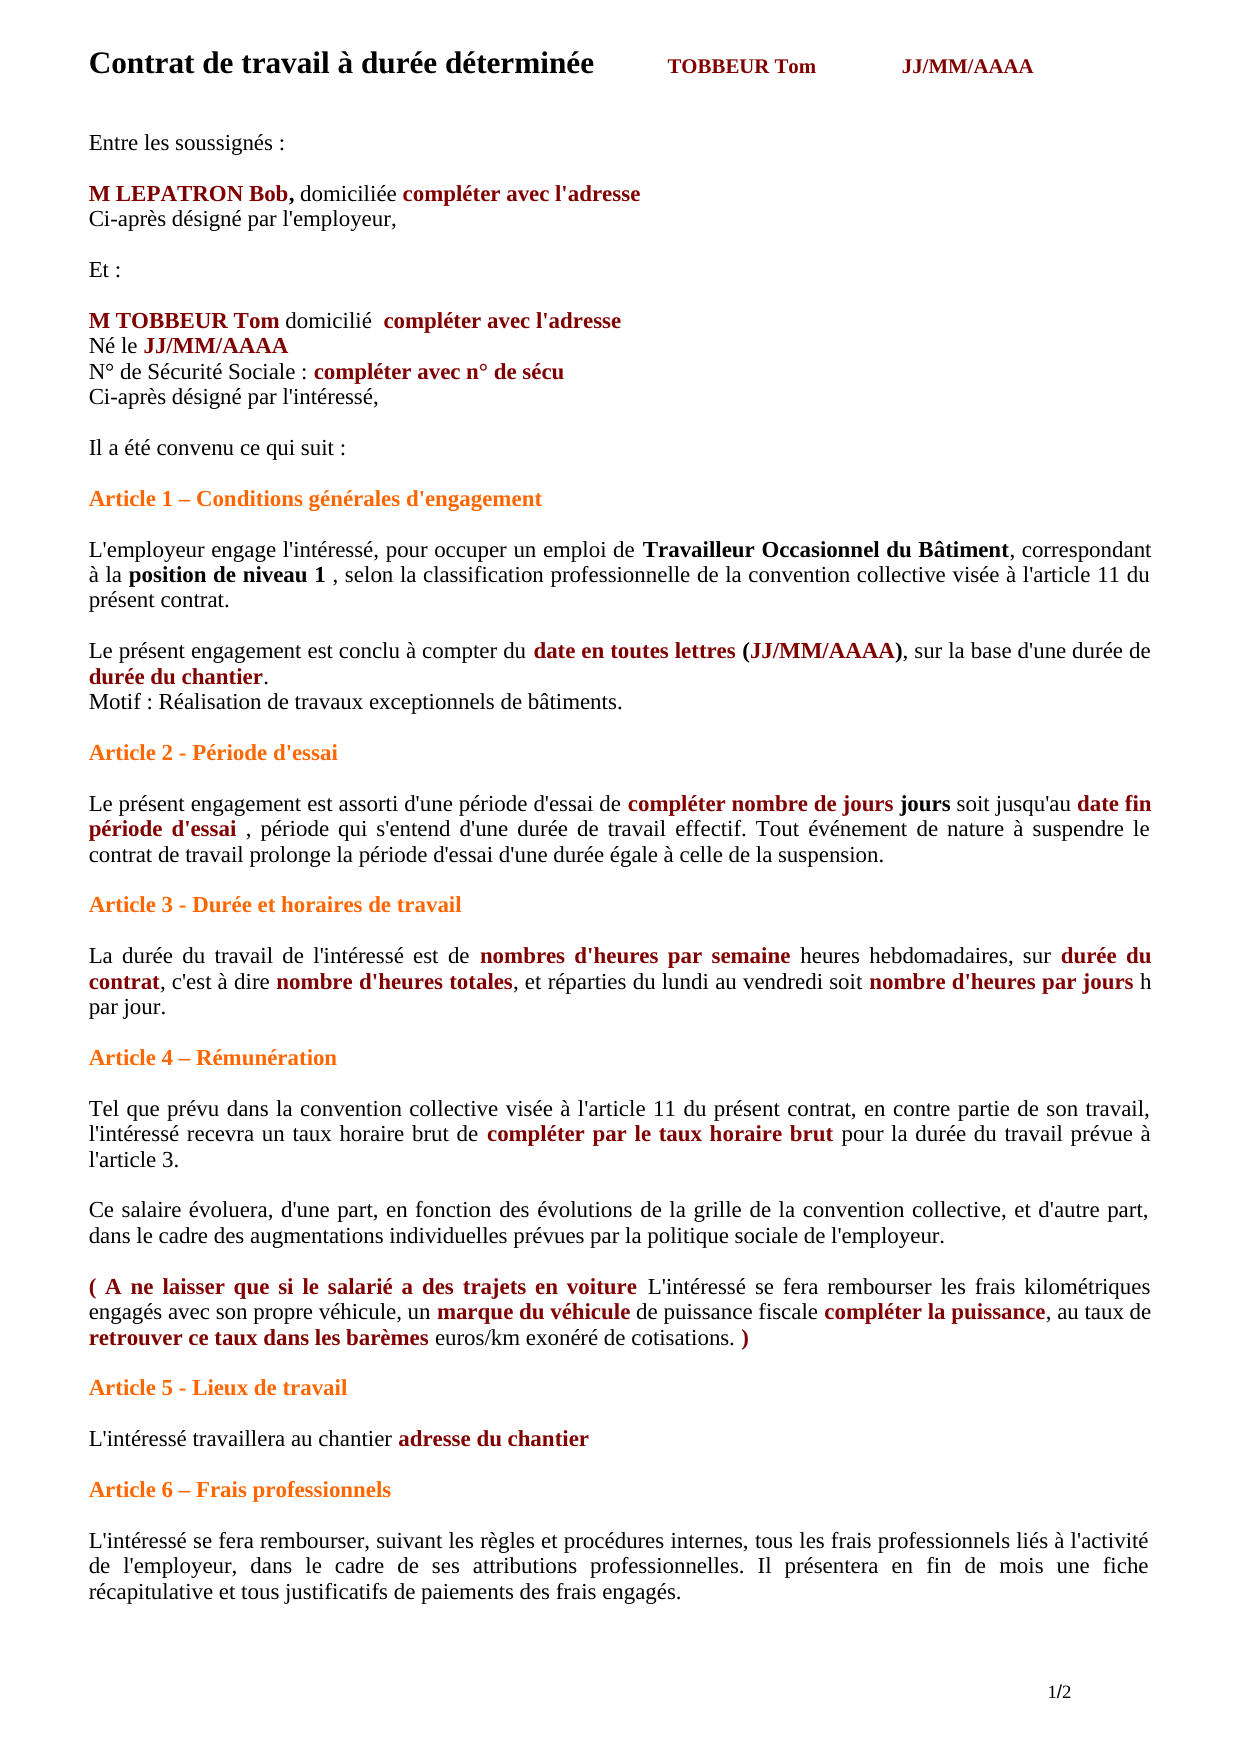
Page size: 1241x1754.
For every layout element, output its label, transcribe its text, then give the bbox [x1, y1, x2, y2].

text L'employeur engage l'intéressé, pour occuper un emploi de Travailleur Occasionnel du Bâtiment, correspondant à la position de niveau 1 , selon la classification professionnelle de la convention collective visée à l'article 11 du présent contrat. [88, 537, 1152, 613]
subtitle Article 1 – Conditions générales d'engagement [88, 486, 1152, 511]
text Tel que prévu dans la convention collective visée à l'article 11 du présent contrat, en contre partie de son travail, l'intéressé recevra un taux horaire brut de compléter par le taux horaire brut pour la durée du travail prévue à l'article 3. [88, 1096, 1152, 1172]
text Le présent engagement est conclu à compter du date en toutes lettres (JJ/MM/AAAA), sur la base d'une durée de durée du chantier. [88, 638, 1152, 689]
text Ci-après désigné par l'employeur, [88, 206, 1152, 232]
subtitle Article 2 - Période d'essai [88, 740, 1152, 765]
text L'intéressé travaillera au chantier adresse du chantier [88, 1426, 1152, 1452]
text ( A ne laisser que si le salarié a des trajets en voiture L'intéressé se fera rembourser les frais kilométriques engagés avec son propre véhicule, un marque du véhicule de puissance fiscale compléter la puissance, au taux de retrouver ce taux dans les barèmes euros/km exonéré de cotisations. ) [88, 1274, 1152, 1350]
text M LEPATRON Bob, domiciliée compléter avec l'adresse [88, 181, 1152, 206]
text L'intéressé se fera rembourser, suivant les règles et procédures internes, tous les frais professionnels liés à l'activité de l'employeur, dans le cadre de ses attributions professionnelles. Il présentera en fin de mois une fiche récapitulative et tous justificatifs de paiements des frais engagés. [88, 1528, 1152, 1604]
text Il a été convenu ce qui suit : [88, 435, 1152, 460]
text N° de Sécurité Sociale : compléter avec n° de sécu [88, 359, 1152, 384]
text Article 3 - Durée et horaires de travail [88, 892, 1152, 918]
text Et : [88, 257, 1152, 282]
text Article 4 – Rémunération [88, 1045, 1152, 1070]
text Article 5 - Lieux de travail [88, 1375, 1152, 1401]
text La durée du travail de l'intéressé est de nombres d'heures par semaine heures hebdomadaires, sur durée du contrat, c'est à dire nombre d'heures totales, et réparties du lundi au vendredi soit nombre d'heures par jours h par jour. [88, 943, 1152, 1019]
text Motif : Réalisation de travaux exceptionnels de bâtiments. [88, 689, 1152, 714]
subtitle Article 6 – Frais professionnels [88, 1477, 1152, 1502]
text Entre les soussignés : [88, 130, 1152, 155]
text Ce salaire évoluera, d'une part, en fonction des évolutions de la grille de la convention collective, et d'autre part, dans le cadre des augmentations individuelles prévues par la politique sociale de l'employeur. [88, 1197, 1152, 1248]
text Ci-après désigné par l'intéressé, [88, 384, 1152, 409]
text Né le JJ/MM/AAAA [88, 333, 1152, 359]
text Le présent engagement est assorti d'une période d'essai de compléter nombre de jours jours soit jusqu'au date fin période d'essai , période qui s'entend d'une durée de travail effectif. Tout événement de nature à suspendre le contrat de travail prolonge la période d'essai d'une durée égale à celle de la suspension. [88, 791, 1152, 867]
text M TOBBEUR Tom domicilié compléter avec l'adresse [88, 308, 1152, 333]
